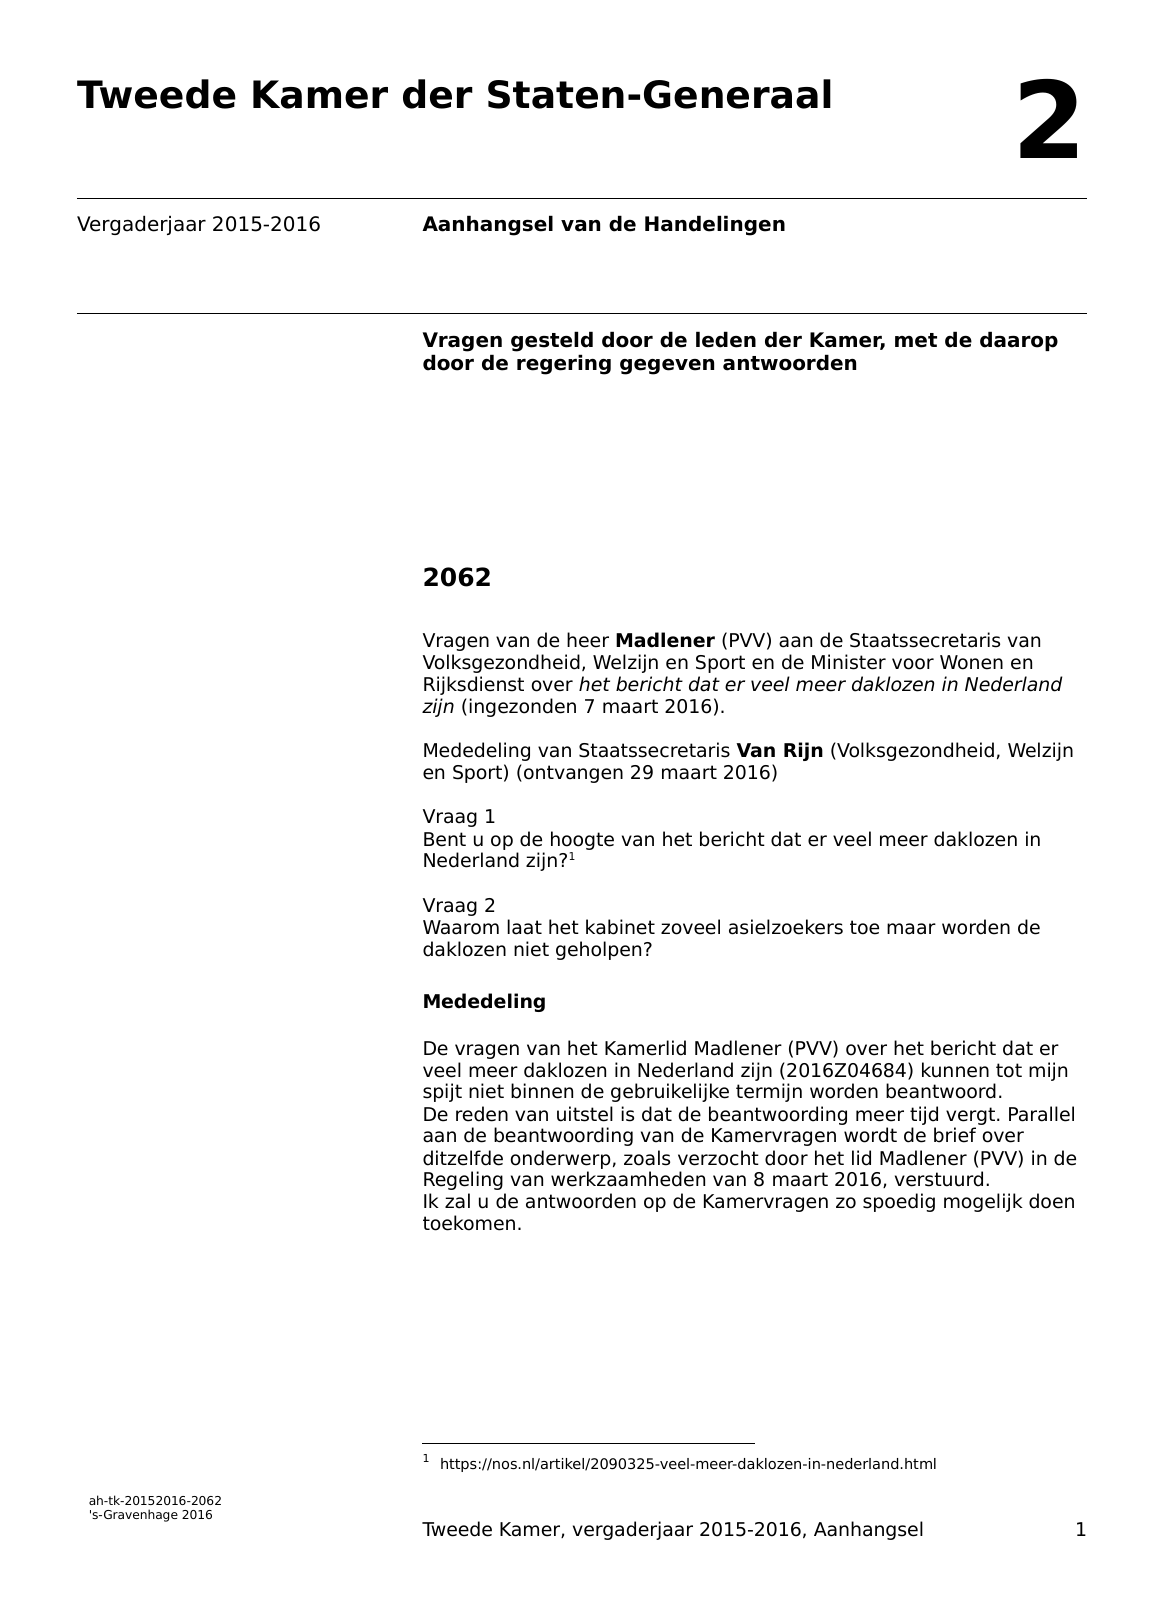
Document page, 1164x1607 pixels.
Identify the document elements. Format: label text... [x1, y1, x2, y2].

table_cell Aanhangsel van de Handelingen [422, 199, 1087, 313]
table_header Tweede Kamer der Staten-Generaal [77, 59, 886, 198]
text Ik zal u de antwoorden op de Kamervragen zo spoedig mogelijk doen toekomen. [422, 1191, 1087, 1235]
text Vraag 1 [422, 806, 1087, 828]
text 2062 [422, 563, 1087, 592]
table_cell Vragen gesteld door de leden der Kamer, met de daarop door de regering gegeven antwoorden [422, 314, 1087, 375]
text 's-Gravenhage 2016 [88, 1508, 323, 1522]
text Mededeling van Staatssecretaris Van Rijn (Volksgezondheid, Welzijn en Sport) (ontvangen 29 maart 2016) [422, 740, 1087, 784]
text Vraag 2 [422, 894, 1087, 917]
subtitle Mededeling [422, 991, 1087, 1012]
table_cell [77, 314, 422, 375]
text https://nos.nl/artikel/2090325-veel-meer-daklozen-in-nederland.html [422, 1452, 1087, 1474]
text Vragen van de heer Madlener (PVV) aan de Staatssecretaris van Volksgezondheid, Welzijn en Sport en de Minister voor Wonen en Rijksdienst over het bericht dat er veel meer daklozen in Nederland zijn (ingezonden 7 maart 2016). [422, 630, 1087, 718]
table_header 2 [886, 59, 1087, 198]
text De reden van uitstel is dat de beantwoording meer tijd vergt. Parallel aan de beantwoording van de Kamervragen wordt de brief over ditzelfde onderwerp, zoals verzocht door het lid Madlener (PVV) in de Regeling van werkzaamheden van 8 maart 2016, verstuurd. [422, 1103, 1087, 1191]
text ah-tk-20152016-2062 [88, 1494, 323, 1508]
table_cell Vergaderjaar 2015-2016 [77, 199, 422, 313]
text Waarom laat het kabinet zoveel asielzoekers toe maar worden de daklozen niet geholpen? [422, 917, 1087, 961]
text Bent u op de hoogte van het bericht dat er veel meer daklozen in Nederland zijn? [422, 828, 1087, 872]
text De vragen van het Kamerlid Madlener (PVV) over het bericht dat er veel meer daklozen in Nederland zijn (2016Z04684) kunnen tot mijn spijt niet binnen de gebruikelijke termijn worden beantwoord. [422, 1037, 1087, 1103]
